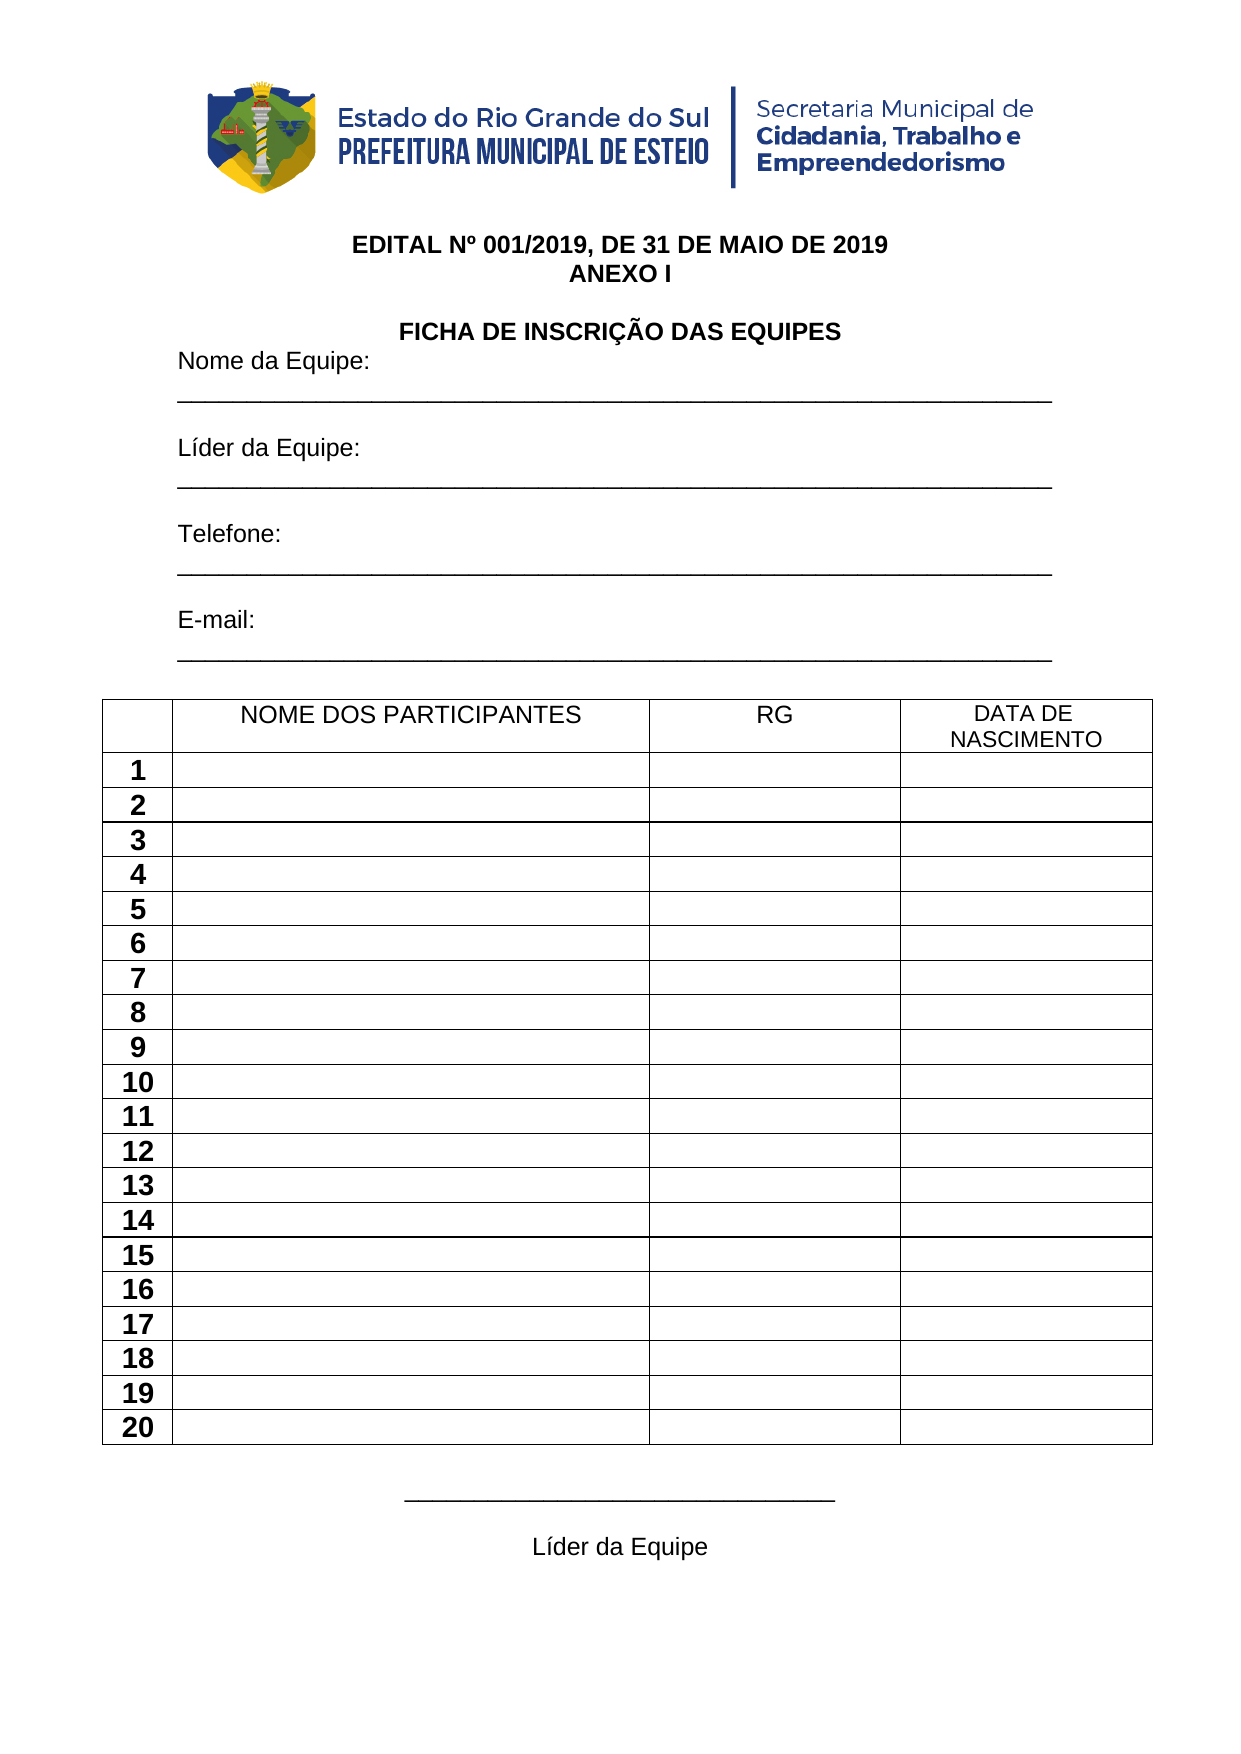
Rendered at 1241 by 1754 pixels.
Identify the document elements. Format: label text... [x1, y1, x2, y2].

table_cell [650, 1168, 900, 1202]
table_cell [173, 823, 649, 856]
table_cell [650, 892, 900, 925]
table_cell [901, 1410, 1152, 1444]
table_cell 7 [103, 961, 172, 994]
table_cell [173, 1307, 649, 1340]
table_cell [901, 1099, 1152, 1133]
text EDITAL Nº 001/2019, DE 31 DE MAIO DE 2019 ANEXO I [177, 231, 1063, 288]
table_cell [901, 857, 1152, 891]
table_cell [173, 857, 649, 891]
table_cell [173, 1376, 649, 1409]
text Nome da Equipe: [177, 346, 1063, 375]
table_cell 16 [103, 1272, 172, 1306]
table_cell [650, 753, 900, 787]
table_cell 20 [103, 1410, 172, 1444]
table_cell [901, 753, 1152, 787]
table_cell [901, 995, 1152, 1029]
table_cell [901, 1341, 1152, 1375]
table_cell [173, 1272, 649, 1306]
table_cell 12 [103, 1134, 172, 1167]
table_cell [650, 1272, 900, 1306]
table_cell [650, 1376, 900, 1409]
table_cell [650, 857, 900, 891]
table_cell [650, 1134, 900, 1167]
table_cell 8 [103, 995, 172, 1029]
table_cell [901, 1134, 1152, 1167]
text _______________________________________________________________ [177, 375, 1063, 403]
table_cell [173, 753, 649, 787]
text _______________________________________________________________ [177, 548, 1063, 576]
table_cell [173, 1134, 649, 1167]
text FICHA DE INSCRIÇÃO DAS EQUIPES [177, 317, 1063, 346]
table_cell 14 [103, 1203, 172, 1236]
table_cell [650, 788, 900, 821]
text Líder da Equipe [177, 1532, 1063, 1561]
table_cell 6 [103, 926, 172, 960]
text Telefone: [177, 519, 1063, 548]
table_cell [650, 1099, 900, 1133]
table_cell 17 [103, 1307, 172, 1340]
table_cell [901, 1030, 1152, 1063]
table_cell [650, 1203, 900, 1236]
table_cell [173, 1238, 649, 1271]
table_cell [650, 961, 900, 994]
table_cell 13 [103, 1168, 172, 1202]
table_cell [650, 823, 900, 856]
table_cell 3 [103, 823, 172, 856]
table_cell [173, 995, 649, 1029]
table_cell [173, 961, 649, 994]
text _______________________________ [177, 1474, 1063, 1503]
table_cell 19 [103, 1376, 172, 1409]
table_cell [901, 1376, 1152, 1409]
table_cell 9 [103, 1030, 172, 1063]
table_cell [173, 1168, 649, 1202]
text _______________________________________________________________ [177, 634, 1063, 663]
table_cell 1 [103, 753, 172, 787]
table_cell [173, 1341, 649, 1375]
table_cell [650, 926, 900, 960]
table_cell [901, 1307, 1152, 1340]
table_cell [901, 1272, 1152, 1306]
table_cell 4 [103, 857, 172, 891]
table_cell [901, 823, 1152, 856]
table_header RG [650, 700, 900, 752]
text Líder da Equipe: _______________________________________________________________ [177, 433, 1063, 490]
table_cell 5 [103, 892, 172, 925]
table_header NOME DOS PARTICIPANTES [173, 700, 649, 752]
table_cell [901, 1065, 1152, 1098]
text E-mail: [177, 605, 1063, 634]
table_cell [650, 1065, 900, 1098]
table_cell [173, 1065, 649, 1098]
table_cell [650, 1341, 900, 1375]
table_cell [901, 1238, 1152, 1271]
table_cell 11 [103, 1099, 172, 1133]
table_cell [650, 1238, 900, 1271]
table_cell [173, 1030, 649, 1063]
table_cell [901, 1203, 1152, 1236]
table_cell [173, 1410, 649, 1444]
table_cell [901, 892, 1152, 925]
table_cell [901, 926, 1152, 960]
table_cell 2 [103, 788, 172, 821]
table_cell [650, 1410, 900, 1444]
table_cell [650, 1307, 900, 1340]
table_cell [173, 926, 649, 960]
table_header [103, 700, 172, 752]
table_cell [173, 892, 649, 925]
table_cell [901, 961, 1152, 994]
table_cell [173, 1099, 649, 1133]
table_cell 10 [103, 1065, 172, 1098]
table_cell 15 [103, 1238, 172, 1271]
table_cell [173, 788, 649, 821]
table_cell 18 [103, 1341, 172, 1375]
table_cell [901, 1168, 1152, 1202]
table_cell [901, 788, 1152, 821]
table_header DATA DE NASCIMENTO [901, 700, 1152, 752]
table_cell [173, 1203, 649, 1236]
table_cell [650, 1030, 900, 1063]
table_cell [650, 995, 900, 1029]
